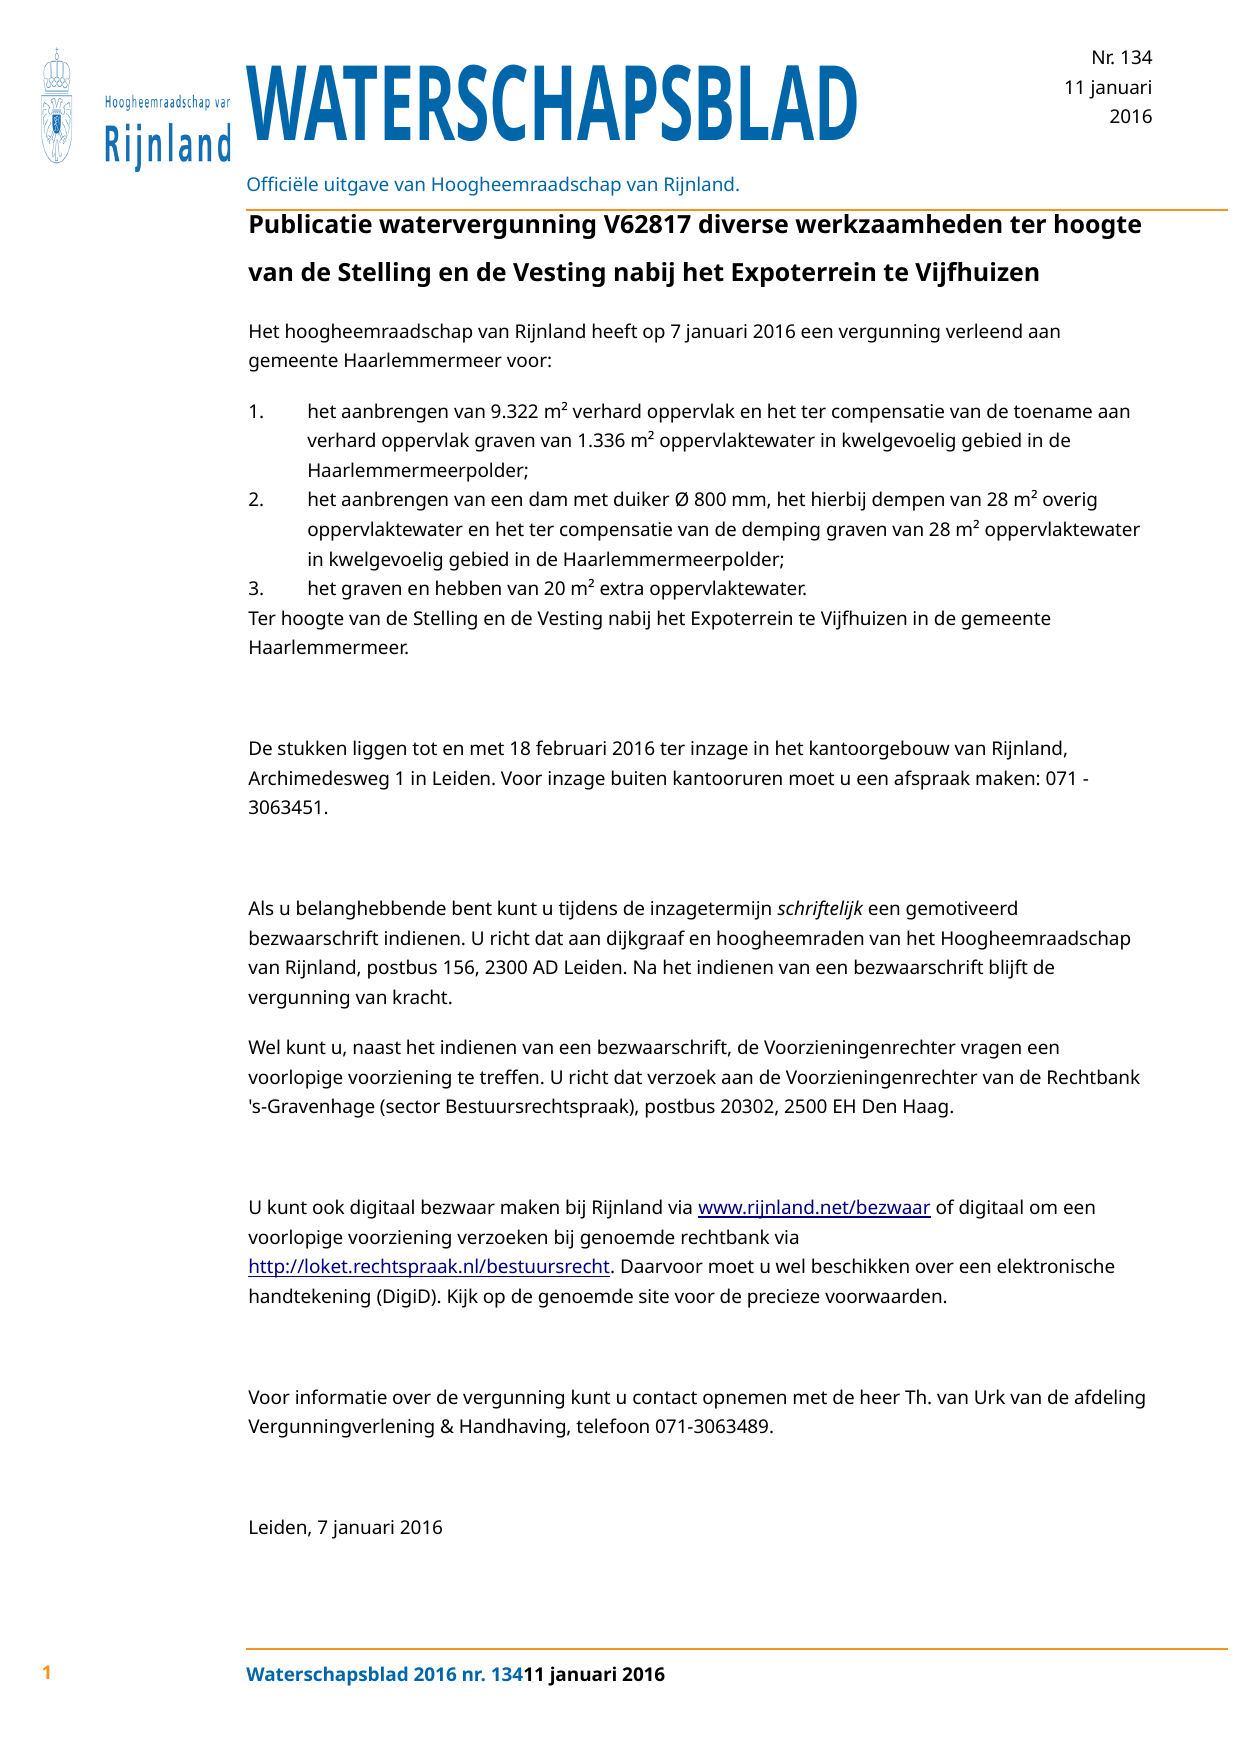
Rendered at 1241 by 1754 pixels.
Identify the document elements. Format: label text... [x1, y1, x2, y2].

picture [41, 47, 231, 172]
text Publicatie watervergunning V62817 diverse werkzaamheden ter hoogte van de Stelling en de Vesting nabij het Expoterrein te Vijfhuizen [248, 211, 1152, 288]
text De stukken liggen tot en met 18 februari 2016 ter inzage in het kantoorgebouw van Rijnland, Archimedesweg 1 in Leiden. Voor inzage buiten kantooruren moet u een afspraak maken: 071 - 3063451. [248, 735, 1152, 820]
text Ter hoogte van de Stelling en de Vesting nabij het Expoterrein te Vijfhuizen in de gemeente Haarlemmermeer. [248, 605, 1152, 660]
list het graven en hebben van 20 m² extra oppervlaktewater. [248, 575, 1152, 601]
list het aanbrengen van een dam met duiker Ø 800 mm, het hierbij dempen van 28 m² overig oppervlaktewater en het ter compensatie van de demping graven van 28 m² oppervlaktewater in kwelgevoelig gebied in de Haarlemmermeerpolder; [248, 487, 1152, 572]
text Het hoogheemraadschap van Rijnland heeft op 7 januari 2016 een vergunning verleend aan gemeente Haarlemmermeer voor: [248, 318, 1152, 373]
text U kunt ook digitaal bezwaar maken bij Rijnland via www.rijnland.net/bezwaar of digitaal om een voorlopige voorziening verzoeken bij genoemde rechtbank via http://loket.rechtspraak.nl/bestuursrecht. Daarvoor moet u wel beschikken over een elektronische handtekening (DigiD). Kijk op de genoemde site voor de precieze voorwaarden. [248, 1194, 1152, 1309]
text Als u belanghebbende bent kunt u tijdens de inzagetermijn schriftelijk een gemotiveerd bezwaarschrift indienen. U richt dat aan dijkgraaf en hoogheemraden van het Hoogheemraadschap van Rijnland, postbus 156, 2300 AD Leiden. Na het indienen van een bezwaarschrift blijft de vergunning van kracht. [248, 895, 1152, 1010]
text Voor informatie over de vergunning kunt u contact opnemen met de heer Th. van Urk van de afdeling Vergunningverlening & Handhaving, telefoon 071-3063489. [248, 1384, 1152, 1439]
list het aanbrengen van 9.322 m² verhard oppervlak en het ter compensatie van de toename aan verhard oppervlak graven van 1.336 m² oppervlaktewater in kwelgevoelig gebied in de Haarlemmermeerpolder; [248, 398, 1152, 483]
text Wel kunt u, naast het indienen van een bezwaarschrift, de Voorzieningenrechter vragen een voorlopige voorziening te treffen. U richt dat verzoek aan de Voorzieningenrechter van de Rechtbank 's-Gravenhage (sector Bestuursrechtspraak), postbus 20302, 2500 EH Den Haag. [248, 1034, 1152, 1119]
text Leiden, 7 januari 2016 [248, 1514, 1152, 1540]
